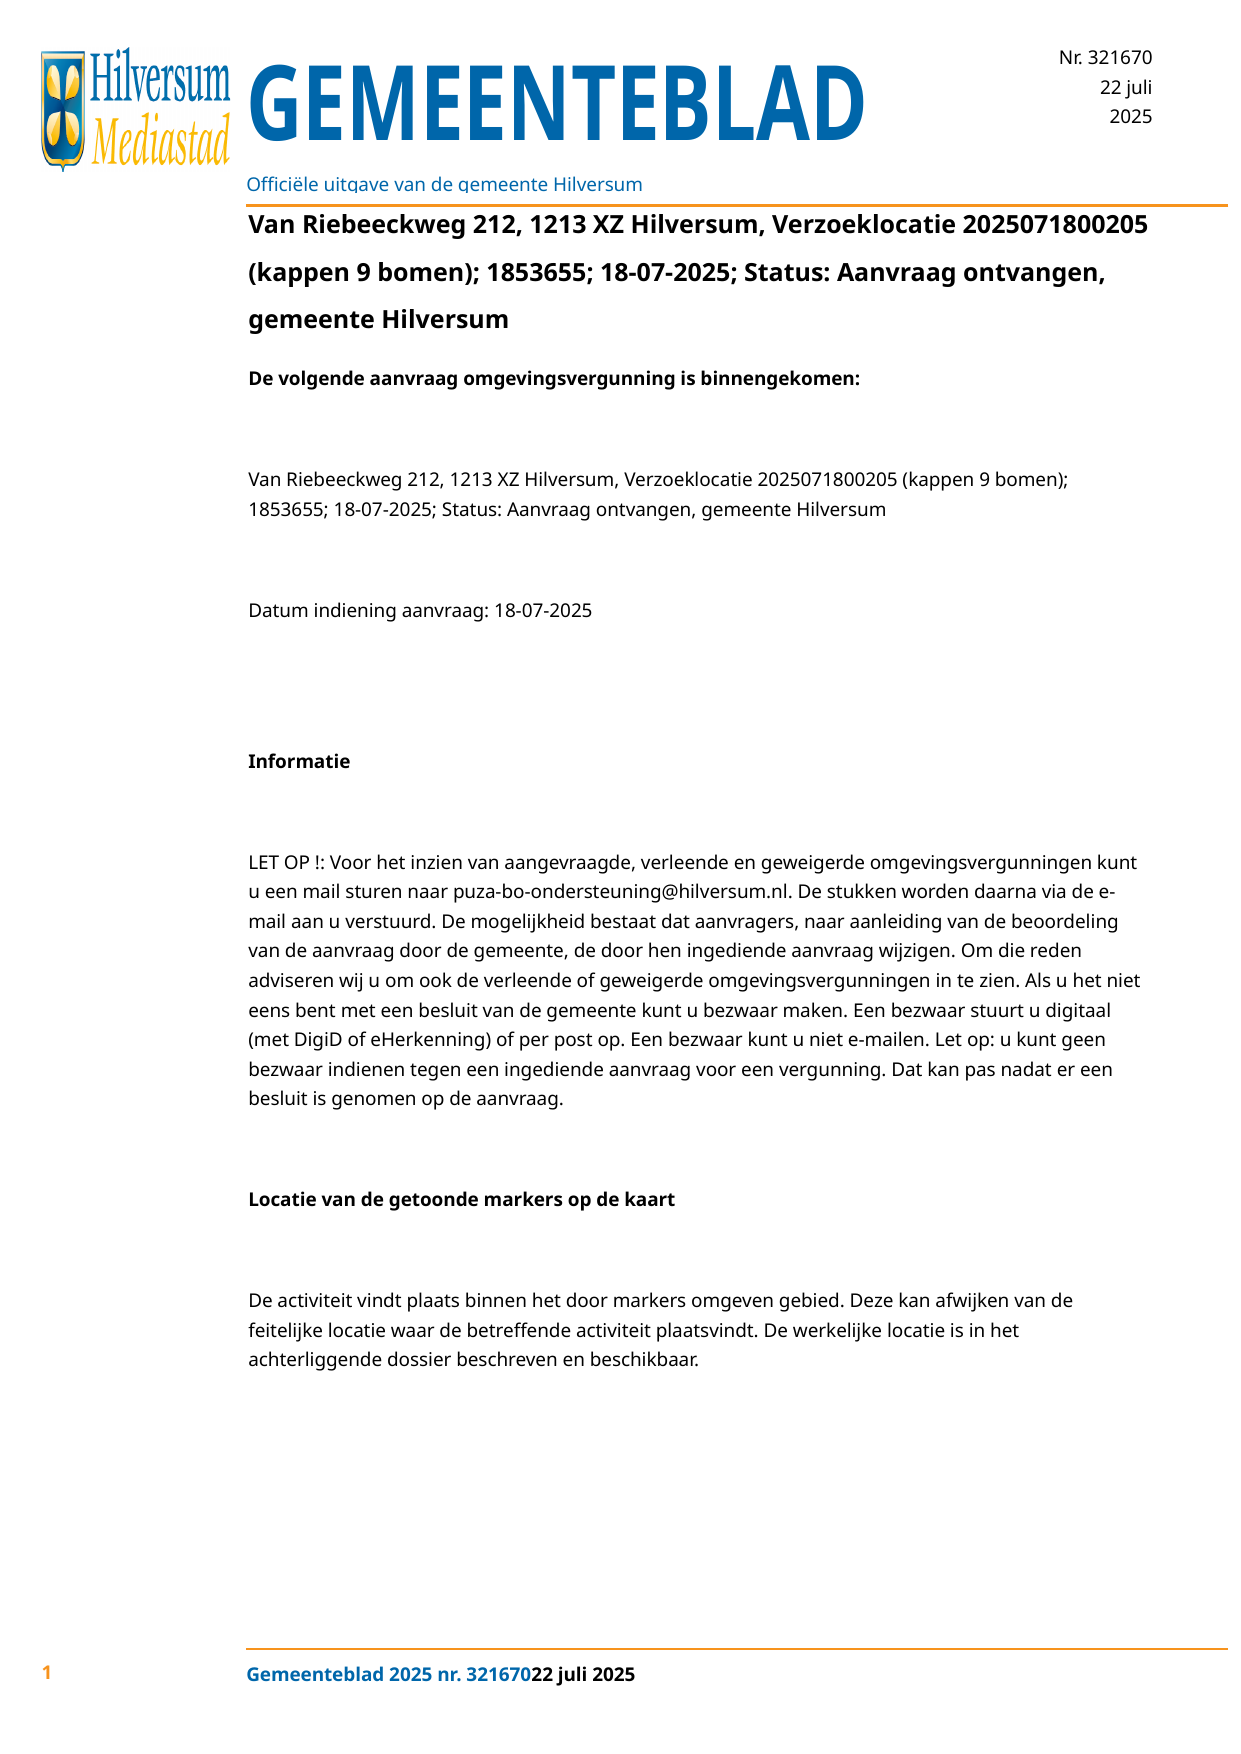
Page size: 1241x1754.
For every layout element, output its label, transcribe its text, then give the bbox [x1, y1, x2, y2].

text Informatie [248, 748, 1152, 774]
text Locatie van de getoonde markers op de kaart [248, 1186, 1152, 1212]
text Datum indiening aanvraag: 18-07-2025 [248, 597, 1152, 622]
text De volgende aanvraag omgevingsvergunning is binnengekomen: [248, 366, 1152, 391]
picture [41, 47, 231, 172]
text LET OP !: Voor het inzien van aangevraagde, verleende en geweigerde omgevingsvergunningen kunt u een mail sturen naar puza-bo-ondersteuning@hilversum.nl. De stukken worden daarna via de e-mail aan u verstuurd. De mogelijkheid bestaat dat aanvragers, naar aanleiding van de beoordeling van de aanvraag door de gemeente, de door hen ingediende aanvraag wijzigen. Om die reden adviseren wij u om ook de verleende of geweigerde omgevingsvergunningen in te zien. Als u het niet eens bent met een besluit van de gemeente kunt u bezwaar maken. Een bezwaar stuurt u digitaal (met DigiD of eHerkenning) of per post op. Een bezwaar kunt u niet e-mailen. Let op: u kunt geen bezwaar indienen tegen een ingediende aanvraag voor een vergunning. Dat kan pas nadat er een besluit is genomen op de aanvraag. [248, 849, 1152, 1111]
text Van Riebeeckweg 212, 1213 XZ Hilversum, Verzoeklocatie 2025071800205 (kappen 9 bomen); 1853655; 18-07-2025; Status: Aanvraag ontvangen, gemeente Hilversum [248, 207, 1152, 336]
text Van Riebeeckweg 212, 1213 XZ Hilversum, Verzoeklocatie 2025071800205 (kappen 9 bomen); 1853655; 18-07-2025; Status: Aanvraag ontvangen, gemeente Hilversum [248, 466, 1152, 522]
text De activiteit vindt plaats binnen het door markers omgeven gebied. Deze kan afwijken van de feitelijke locatie waar de betreffende activiteit plaatsvindt. De werkelijke locatie is in het achterliggende dossier beschreven en beschikbaar. [248, 1287, 1152, 1372]
